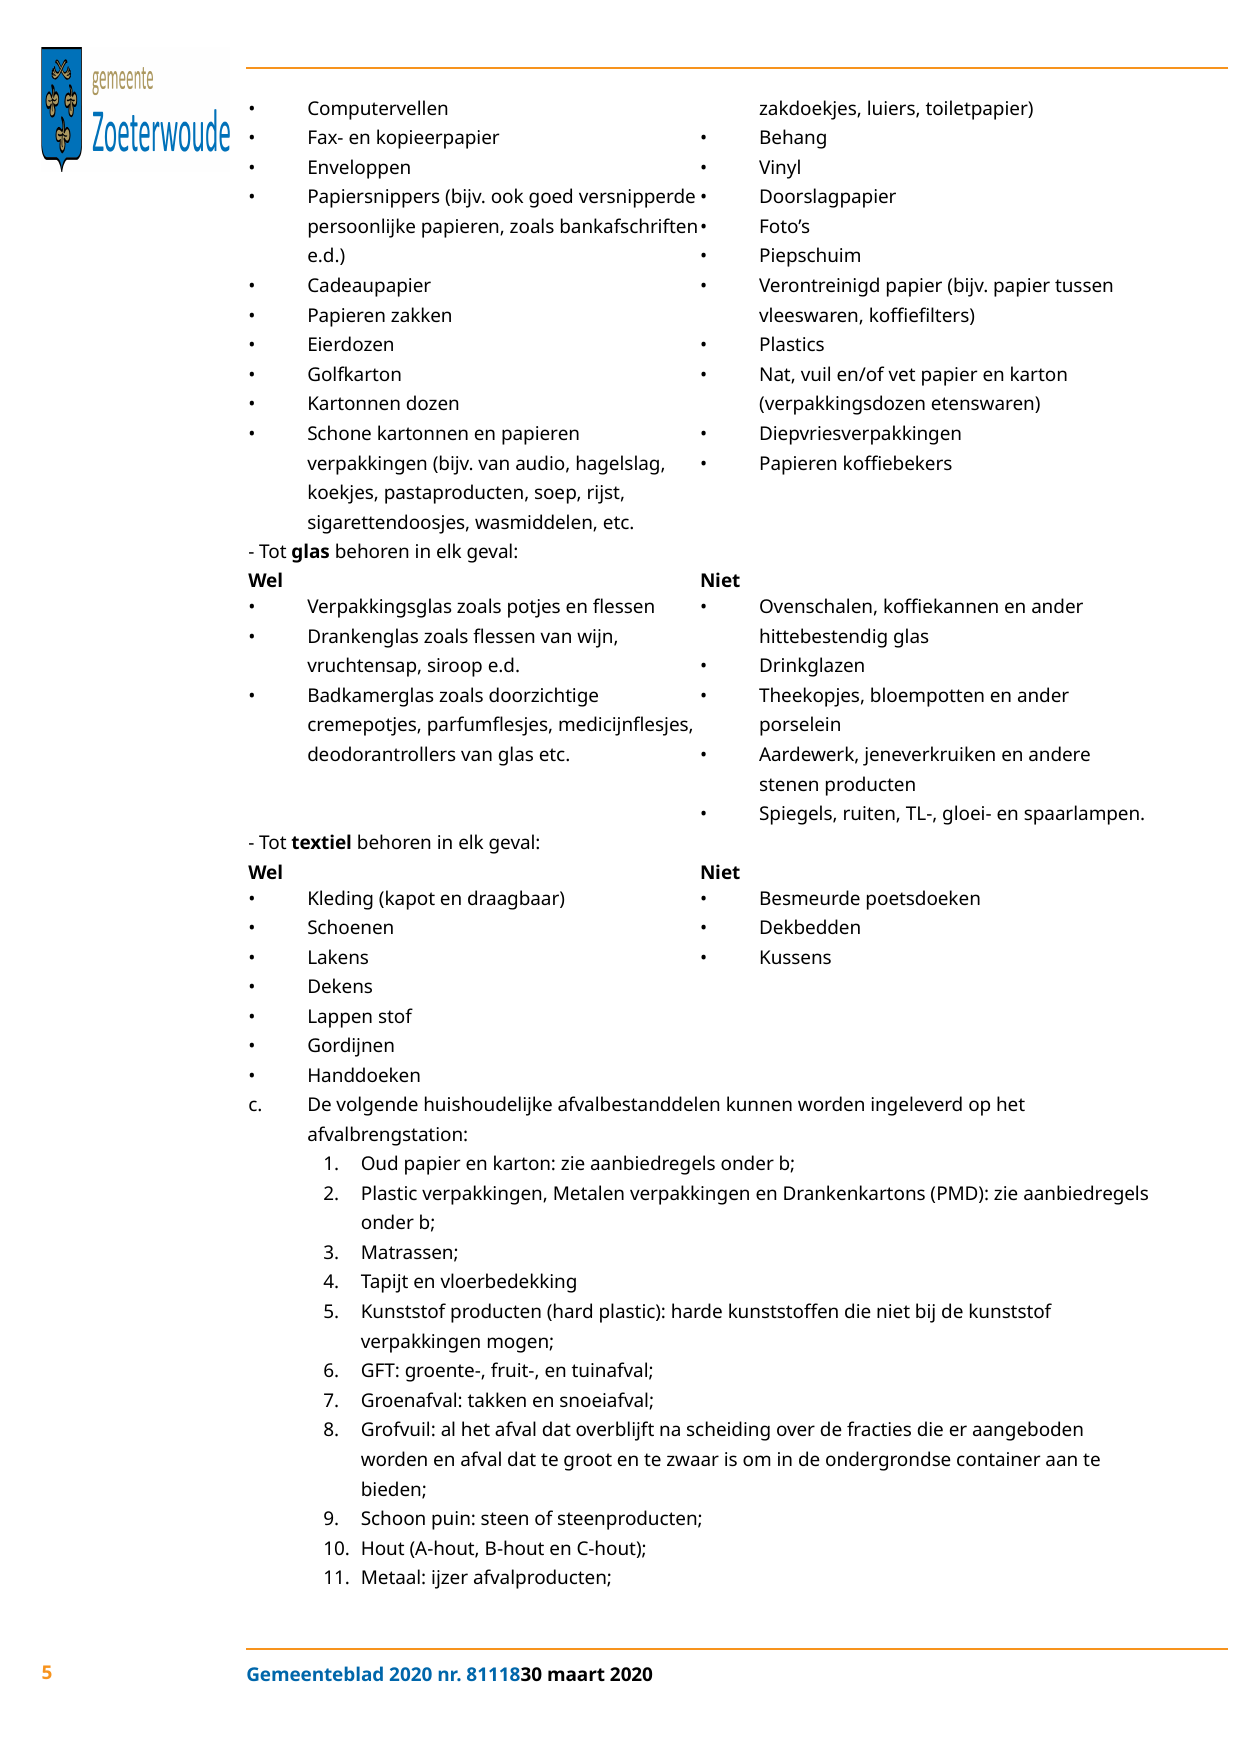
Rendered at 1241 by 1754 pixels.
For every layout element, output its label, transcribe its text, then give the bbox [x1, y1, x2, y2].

list Grofvuil: al het afval dat overblijft na scheiding over de fracties die er aangeboden worden en afval dat te groot en te zwaar is om in de ondergrondse container aan te bieden; [323, 1417, 1152, 1502]
text - Tot glas behoren in elk geval: [248, 538, 1152, 564]
table_cell Kranten Tijdschriften Boeken Reclamedrukwerk (zonder plastic folie) Telefoongidsen en Gouden gidsen e.d. Schrijfpapier en tekenpapier Computervellen Fax- en kopieerpapier Enveloppen Papiersnippers (bijv. ook goed versnipperde persoonlijke papieren, zoals bankafschriften e.d.) Cadeaupapier Papieren zakken Eierdozen Golfkarton Kartonnen dozen Schone kartonnen en papieren verpakkingen (bijv. van audio, hagelslag, koekjes, pastaproducten, soep, rijst, sigarettendoosjes, wasmiddelen, etc. [248, 95, 700, 535]
table_cell Kleding (kapot en draagbaar) Schoenen Lakens Dekens Lappen stof Gordijnen Handdoeken [248, 885, 700, 1088]
table_cell Verpakkingsglas zoals potjes en flessen Drankenglas zoals flessen van wijn, vruchtensap, siroop e.d. Badkamerglas zoals doorzichtige cremepotjes, parfumflesjes, medicijnflesjes, deodorantrollers van glas etc. [248, 593, 700, 826]
table_cell zakdoekjes, luiers, toiletpapier) Behang Vinyl Doorslagpapier Foto’s Piepschuim Verontreinigd papier (bijv. papier tussen vleeswaren, koffiefilters) Plastics Nat, vuil en/of vet papier en karton (verpakkingsdozen etenswaren) Diepvriesverpakkingen Papieren koffiebekers [700, 95, 1152, 535]
table_header Wel [248, 568, 700, 593]
table_cell Besmeurde poetsdoeken Dekbedden Kussens [700, 885, 1152, 1088]
text - Tot textiel behoren in elk geval: [248, 829, 1152, 855]
table_header Niet [700, 859, 1152, 885]
list Kunststof producten (hard plastic): harde kunststoffen die niet bij de kunststof verpakkingen mogen; [323, 1298, 1152, 1354]
list Plastic verpakkingen, Metalen verpakkingen en Drankenkartons (PMD): zie aanbiedregels onder b; [323, 1180, 1152, 1235]
list Matrassen; [323, 1239, 1152, 1265]
picture [41, 47, 231, 172]
list Oud papier en karton: zie aanbiedregels onder b; [323, 1150, 1152, 1176]
list Tapijt en vloerbedekking [323, 1269, 1152, 1294]
list GFT: groente-, fruit-, en tuinafval; [323, 1357, 1152, 1383]
table_cell Ovenschalen, koffiekannen en ander hittebestendig glas Drinkglazen Theekopjes, bloempotten en ander porselein Aardewerk, jeneverkruiken en andere stenen producten Spiegels, ruiten, TL-, gloei- en spaarlampen. [700, 593, 1152, 826]
table_header Wel [248, 859, 700, 885]
list Hout (A-hout, B-hout en C-hout); [323, 1535, 1152, 1561]
table_header Niet [700, 568, 1152, 593]
list Groenafval: takken en snoeiafval; [323, 1387, 1152, 1413]
list Metaal: ijzer afvalproducten; [323, 1564, 1152, 1590]
list De volgende huishoudelijke afvalbestanddelen kunnen worden ingeleverd op het afvalbrengstation: [248, 1091, 1152, 1147]
list Schoon puin: steen of steenproducten; [323, 1505, 1152, 1531]
